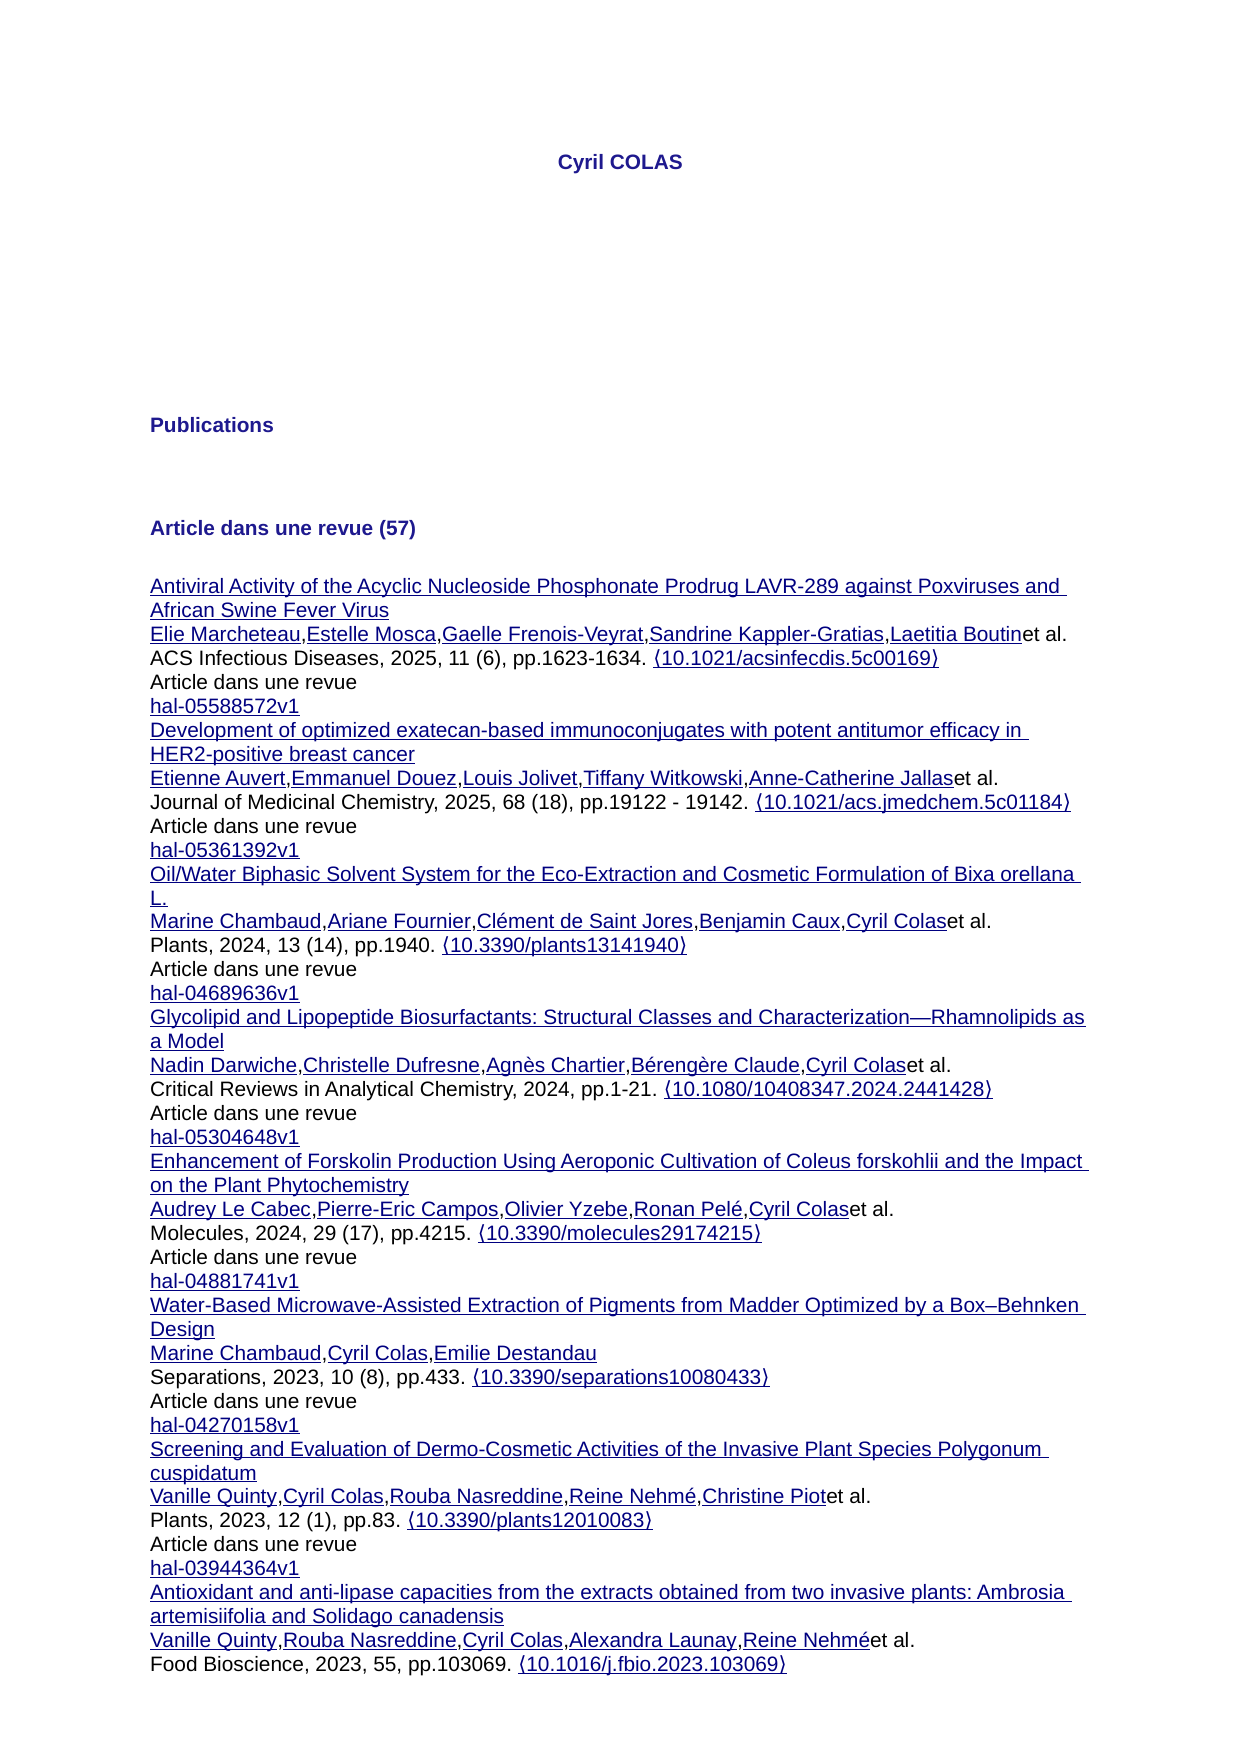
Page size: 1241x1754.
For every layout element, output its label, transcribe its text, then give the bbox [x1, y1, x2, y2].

subtitle Publications [150, 412, 1090, 436]
subtitle Cyril COLAS [150, 150, 1090, 174]
table_cell Antioxidant and anti-lipase capacities from the extracts obtained from two invasive plants: Ambrosia artemisiifolia and Solidago canadensis Vanille Quinty,Rouba Nasreddine,Cyril Colas,Alexandra Launay,Reine Nehméet al. Food Bioscience, 2023, 55, pp.103069. ⟨10.1016/j.fbio.2023.103069⟩ [150, 1580, 1090, 1676]
table_cell Development of optimized exatecan-based immunoconjugates with potent antitumor efficacy in HER2-positive breast cancer Etienne Auvert,Emmanuel Douez,Louis Jolivet,Tiffany Witkowski,Anne-Catherine Jallaset al. Journal of Medicinal Chemistry, 2025, 68 (18), pp.19122 - 19142. ⟨10.1021/acs.jmedchem.5c01184⟩ Article dans une revue hal-05361392v1 [150, 718, 1090, 861]
table_cell Oil/Water Biphasic Solvent System for the Eco-Extraction and Cosmetic Formulation of Bixa orellana L. Marine Chambaud,Ariane Fournier,Clément de Saint Jores,Benjamin Caux,Cyril Colaset al. Plants, 2024, 13 (14), pp.1940. ⟨10.3390/plants13141940⟩ Article dans une revue hal-04689636v1 [150, 861, 1090, 1005]
table_cell Screening and Evaluation of Dermo-Cosmetic Activities of the Invasive Plant Species Polygonum cuspidatum Vanille Quinty,Cyril Colas,Rouba Nasreddine,Reine Nehmé,Christine Piotet al. Plants, 2023, 12 (1), pp.83. ⟨10.3390/plants12010083⟩ Article dans une revue hal-03944364v1 [150, 1436, 1090, 1580]
table_header Antiviral Activity of the Acyclic Nucleoside Phosphonate Prodrug LAVR-289 against Poxviruses and African Swine Fever Virus Elie Marcheteau,Estelle Mosca,Gaelle Frenois-Veyrat,Sandrine Kappler-Gratias,Laetitia Boutinet al. ACS Infectious Diseases, 2025, 11 (6), pp.1623-1634. ⟨10.1021/acsinfecdis.5c00169⟩ Article dans une revue hal-05588572v1 [150, 574, 1090, 718]
table_cell Enhancement of Forskolin Production Using Aeroponic Cultivation of Coleus forskohlii and the Impact on the Plant Phytochemistry Audrey Le Cabec,Pierre-Eric Campos,Olivier Yzebe,Ronan Pelé,Cyril Colaset al. Molecules, 2024, 29 (17), pp.4215. ⟨10.3390/molecules29174215⟩ Article dans une revue hal-04881741v1 [150, 1149, 1090, 1293]
table_cell Water-Based Microwave-Assisted Extraction of Pigments from Madder Optimized by a Box–Behnken Design Marine Chambaud,Cyril Colas,Emilie Destandau Separations, 2023, 10 (8), pp.433. ⟨10.3390/separations10080433⟩ Article dans une revue hal-04270158v1 [150, 1293, 1090, 1436]
subtitle Article dans une revue (57) [150, 516, 1090, 539]
table_cell Glycolipid and Lipopeptide Biosurfactants: Structural Classes and Characterization—Rhamnolipids as a Model Nadin Darwiche,Christelle Dufresne,Agnès Chartier,Bérengère Claude,Cyril Colaset al. Critical Reviews in Analytical Chemistry, 2024, pp.1-21. ⟨10.1080/10408347.2024.2441428⟩ Article dans une revue hal-05304648v1 [150, 1005, 1090, 1149]
